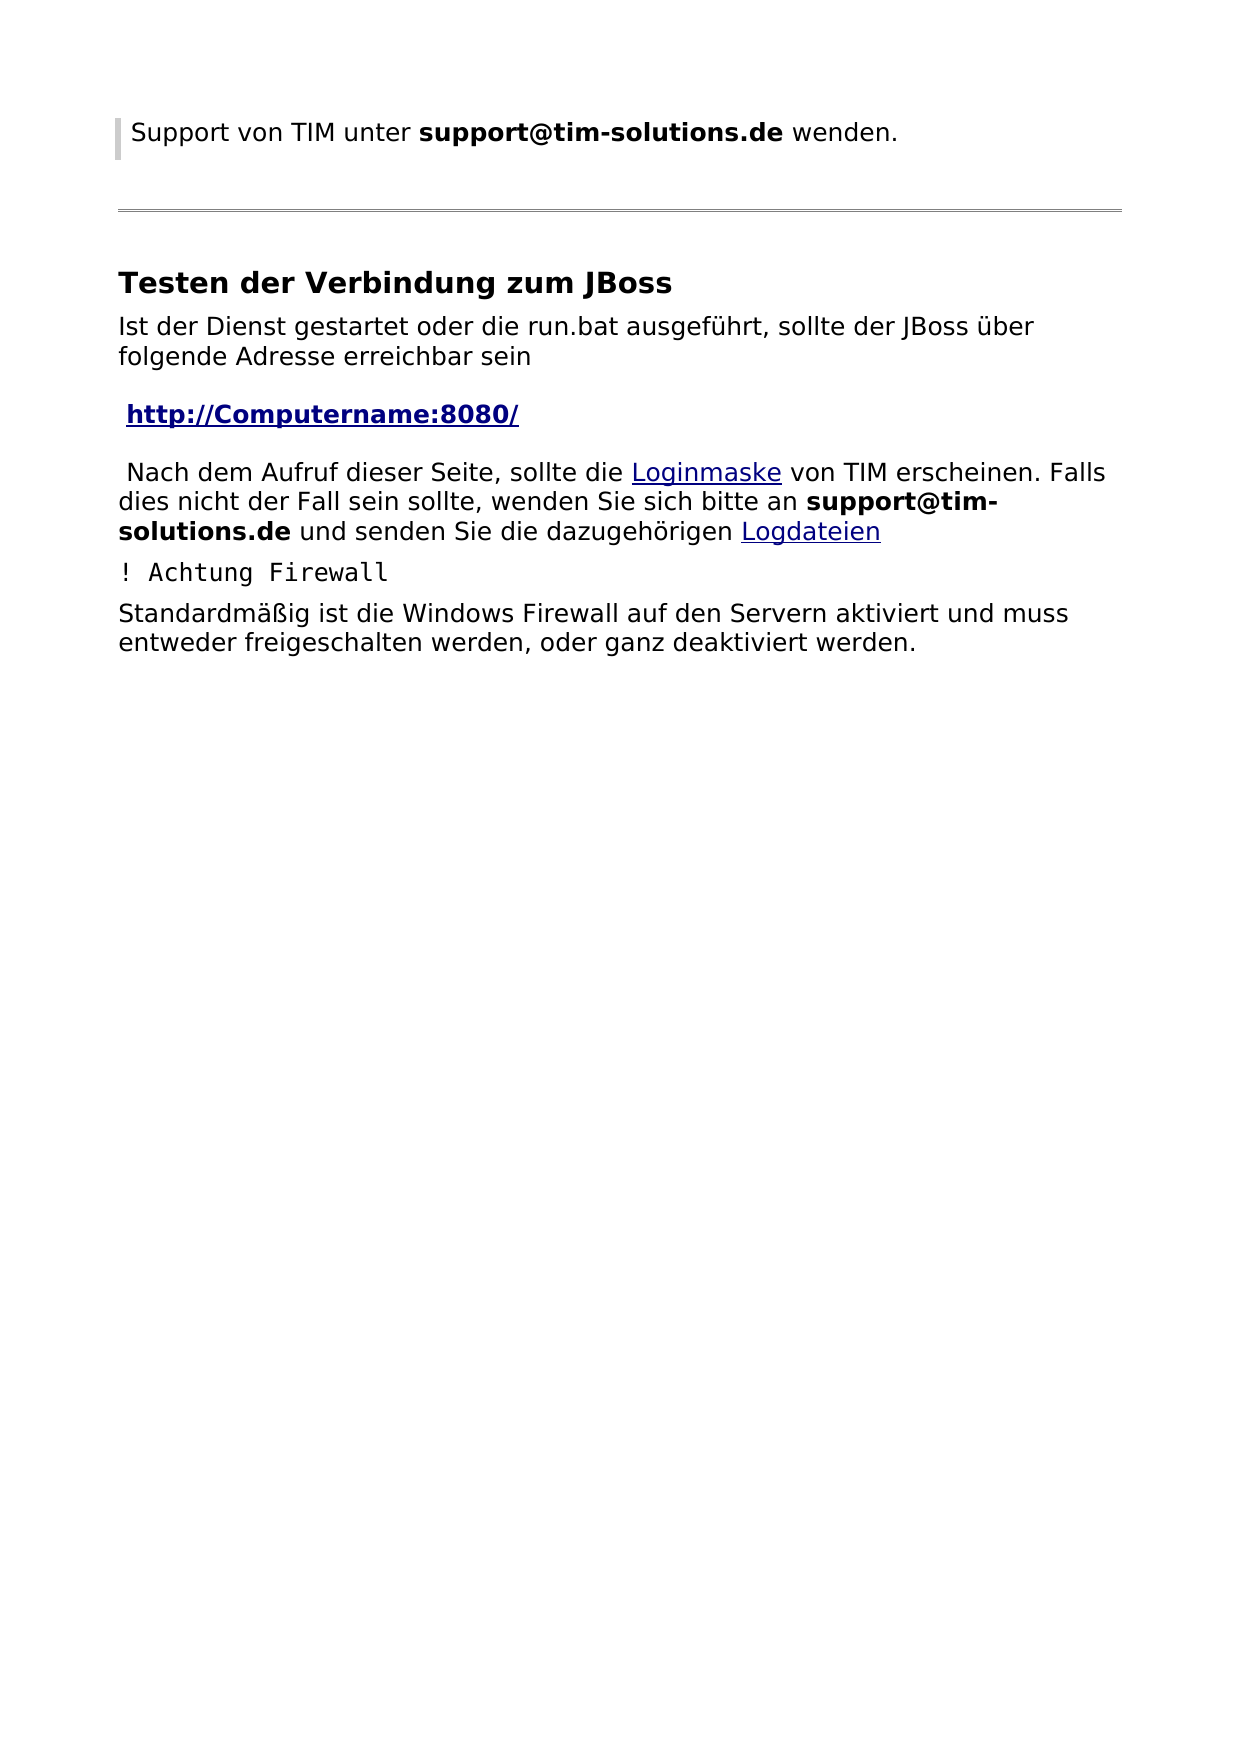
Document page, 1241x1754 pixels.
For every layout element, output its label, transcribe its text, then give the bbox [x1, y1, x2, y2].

text Standardmäßig ist die Windows Firewall auf den Servern aktiviert und muss entweder freigeschalten werden, oder ganz deaktiviert werden. [118, 599, 1122, 658]
text ! Achtung Firewall [118, 558, 1122, 588]
text Ist der Dienst gestartet oder die run.bat ausgeführt, sollte der JBoss über folgende Adresse erreichbar sein http://Computername:8080/ Nach dem Aufruf dieser Seite, sollte die Loginmaske von TIM erscheinen. Falls dies nicht der Fall sein sollte, wenden Sie sich bitte an support@tim-solutions.de und senden Sie die dazugehörigen Logdateien [118, 313, 1122, 546]
subtitle Testen der Verbindung zum JBoss [118, 266, 1122, 300]
table_header Support von TIM unter support@tim-solutions.de wenden. [121, 118, 1122, 160]
